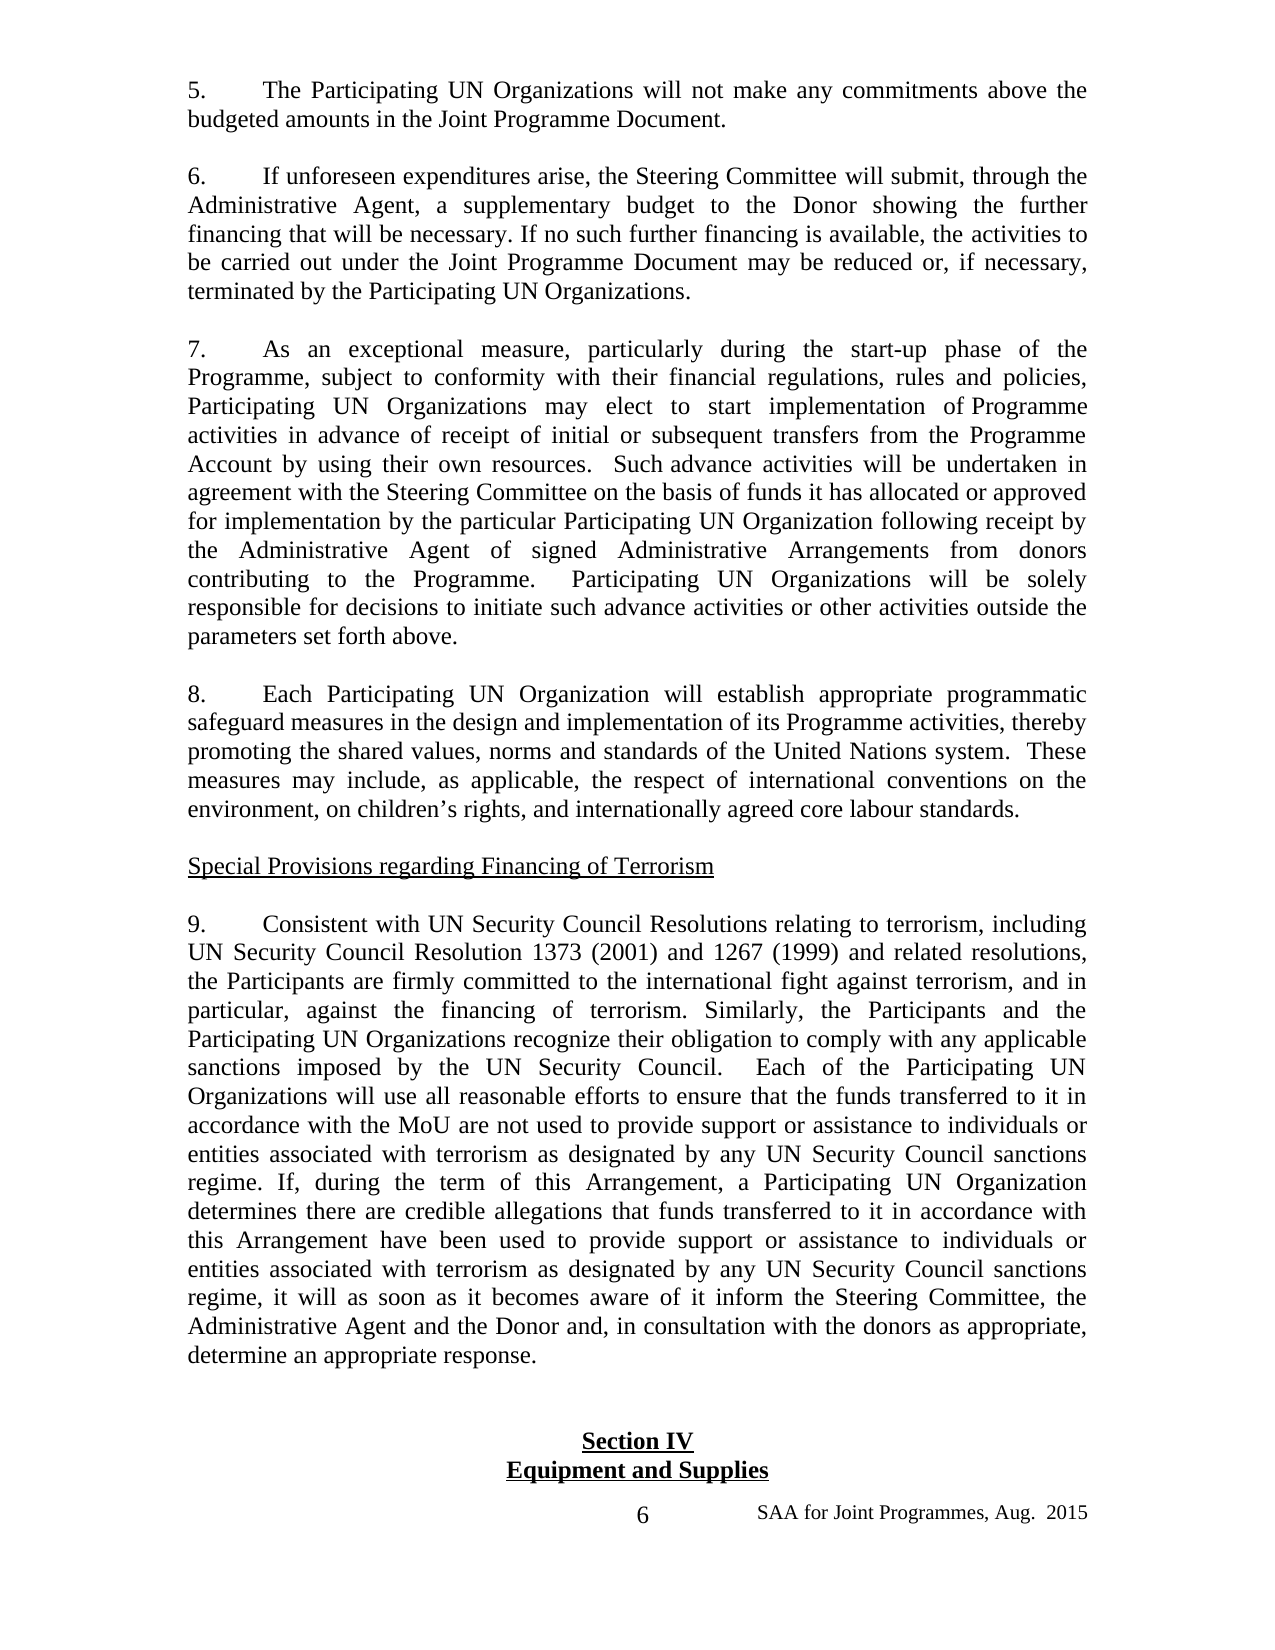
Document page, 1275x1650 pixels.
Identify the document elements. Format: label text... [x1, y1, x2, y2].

text Special Provisions regarding Financing of Terrorism [187, 851, 1088, 880]
text Equipment and Supplies [187, 1455, 1088, 1484]
text 6. If unforeseen expenditures arise, the Steering Committee will submit, through the Administrative Agent, a supplementary budget to the Donor showing the further financing that will be necessary. If no such further financing is available, the activities to be carried out under the Joint Programme Document may be reduced or, if necessary, terminated by the Participating UN Organizations. [187, 161, 1088, 305]
list Each Participating UN Organization will establish appropriate programmatic safeguard measures in the design and implementation of its Programme activities, thereby promoting the shared values, norms and standards of the United Nations system. These measures may include, as applicable, the respect of international conventions on the environment, on children’s rights, and internationally agreed core labour standards. [187, 679, 1088, 822]
list Consistent with UN Security Council Resolutions relating to terrorism, including UN Security Council Resolution 1373 (2001) and 1267 (1999) and related resolutions, the Participants are firmly committed to the international fight against terrorism, and in particular, against the financing of terrorism. Similarly, the Participants and the Participating UN Organizations recognize their obligation to comply with any applicable sanctions imposed by the UN Security Council. Each of the Participating UN Organizations will use all reasonable efforts to ensure that the funds transferred to it in accordance with the MoU are not used to provide support or assistance to individuals or entities associated with terrorism as designated by any UN Security Council sanctions regime. If, during the term of this Arrangement, a Participating UN Organization determines there are credible allegations that funds transferred to it in accordance with this Arrangement have been used to provide support or assistance to individuals or entities associated with terrorism as designated by any UN Security Council sanctions regime, it will as soon as it becomes aware of it inform the Steering Committee, the Administrative Agent and the Donor and, in consultation with the donors as appropriate, determine an appropriate response. [187, 909, 1088, 1369]
text 5. The Participating UN Organizations will not make any commitments above the budgeted amounts in the Joint Programme Document. [187, 75, 1088, 132]
list As an exceptional measure, particularly during the start-up phase of the Programme, subject to conformity with their financial regulations, rules and policies, Participating UN Organizations may elect to start implementation of Programme activities in advance of receipt of initial or subsequent transfers from the Programme Account by using their own resources. Such advance activities will be undertaken in agreement with the Steering Committee on the basis of funds it has allocated or approved for implementation by the particular Participating UN Organization following receipt by the Administrative Agent of signed Administrative Arrangements from donors contributing to the Programme. Participating UN Organizations will be solely responsible for decisions to initiate such advance activities or other activities outside the parameters set forth above. [187, 334, 1088, 650]
text Section IV [187, 1426, 1088, 1455]
